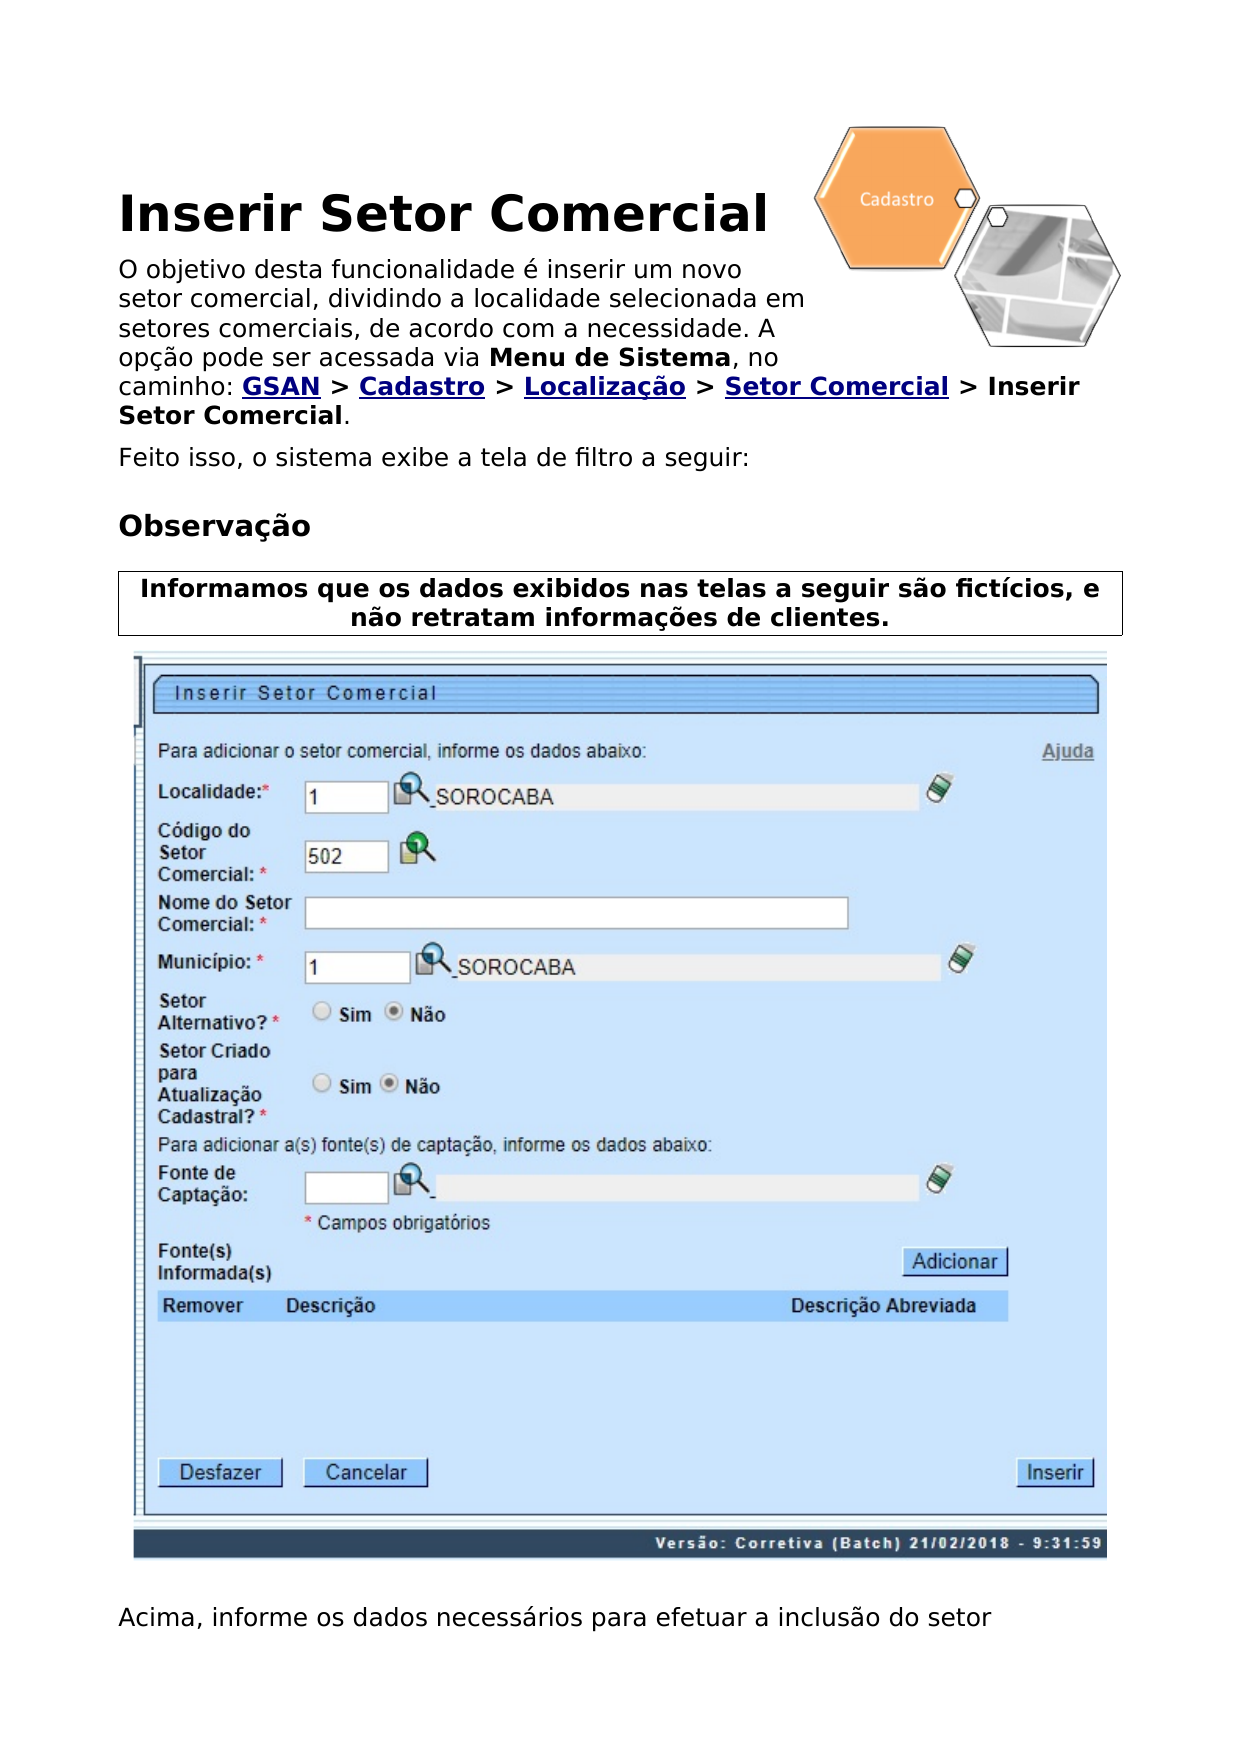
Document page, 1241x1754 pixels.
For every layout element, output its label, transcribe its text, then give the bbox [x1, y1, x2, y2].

subtitle Inserir Setor Comercial [118, 185, 809, 243]
picture [809, 118, 1123, 353]
text Acima, informe os dados necessários para efetuar a inclusão do setor [118, 1603, 1122, 1632]
text O objetivo desta funcionalidade é inserir um novo setor comercial, dividindo a localidade selecionada em setores comerciais, de acordo com a necessidade. A opção pode ser acessada via Menu de Sistema, no caminho: GSAN > Cadastro > Localização > Setor Comercial > Inserir Setor Comercial. [118, 256, 1122, 431]
subtitle Observação [118, 510, 1122, 544]
table_header Informamos que os dados exibidos nas telas a seguir são fictícios, e não retratam informações de clientes. [119, 572, 1122, 635]
text Feito isso, o sistema exibe a tela de filtro a seguir: [118, 443, 1122, 472]
picture [133, 650, 1107, 1561]
